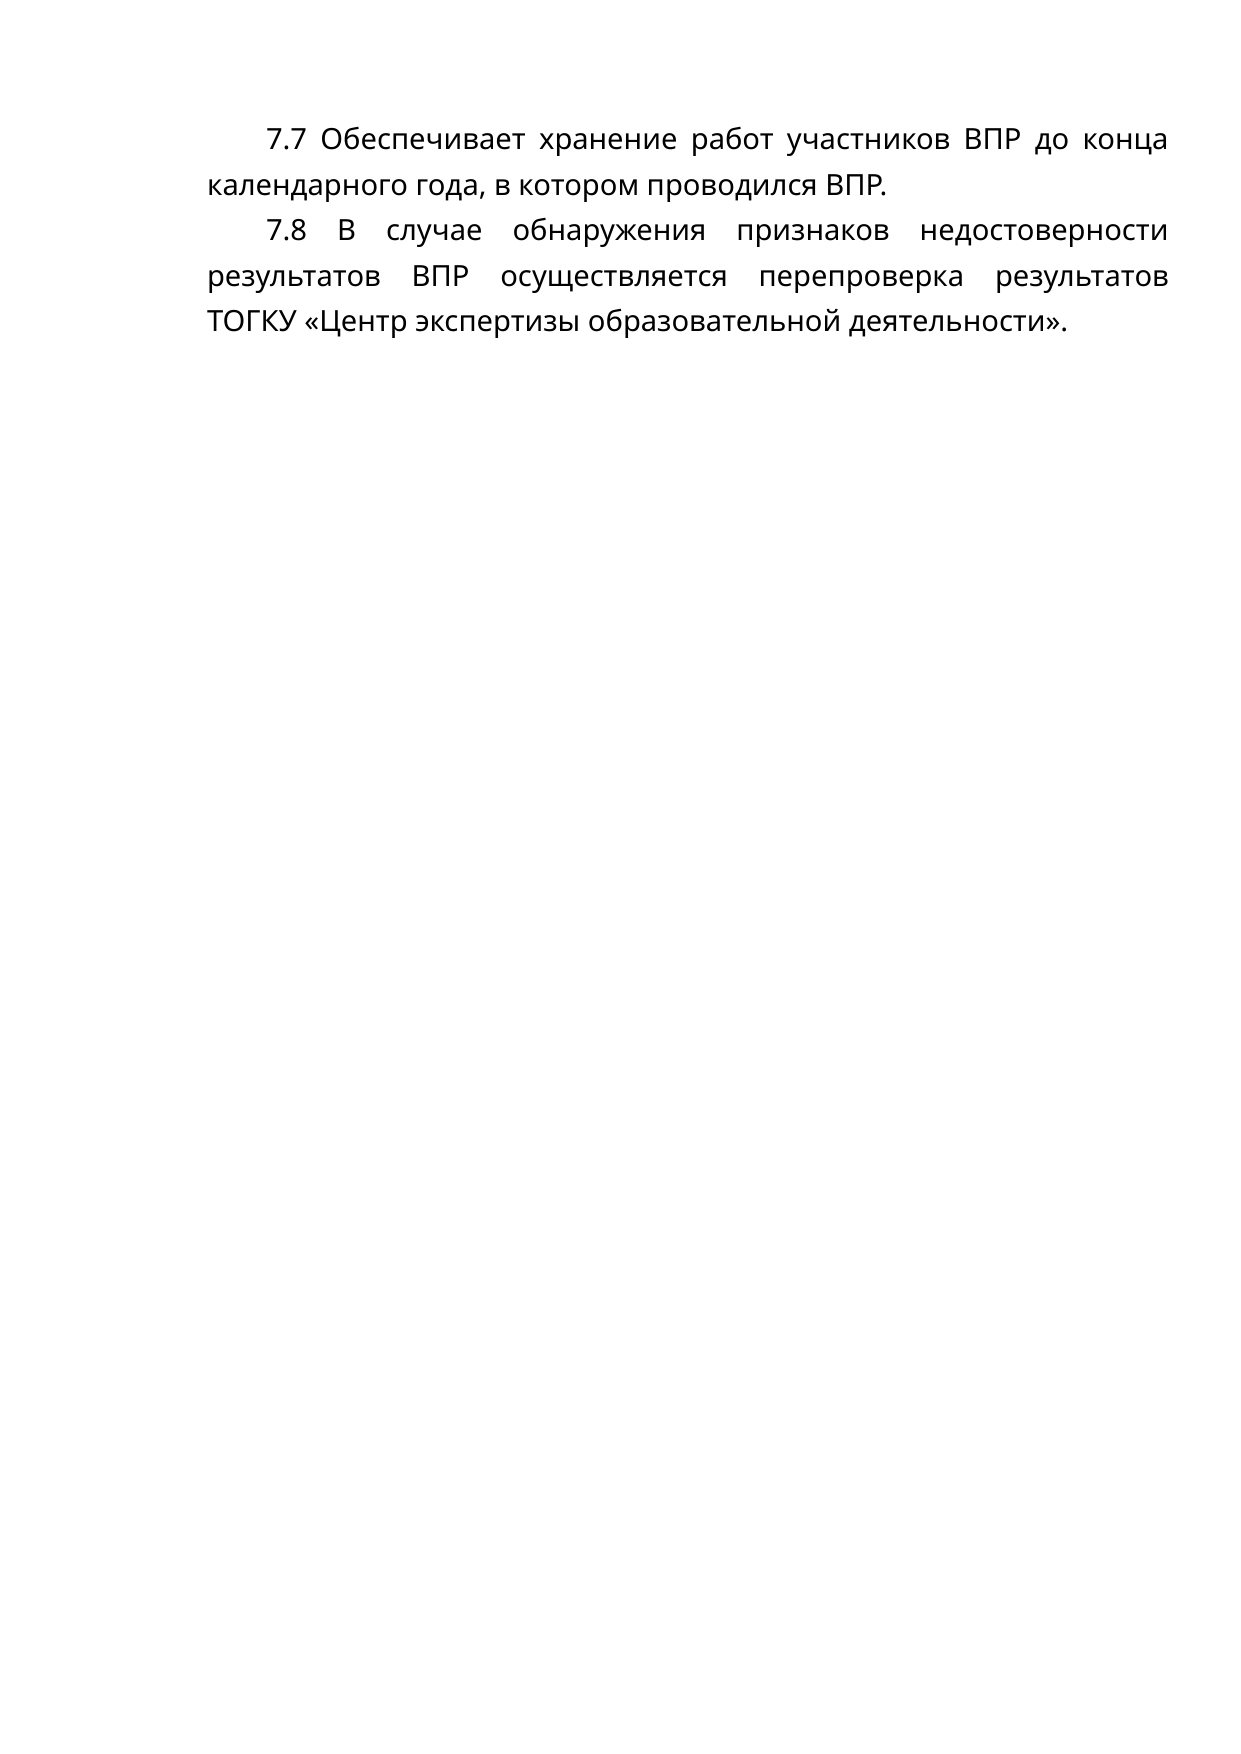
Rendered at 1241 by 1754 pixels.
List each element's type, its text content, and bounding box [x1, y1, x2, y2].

text 7.7 Обеспечивает хранение работ участников ВПР до конца календарного года, в котором проводился ВПР. [207, 118, 1169, 203]
text 7.8 В случае обнаружения признаков недостоверности результатов ВПР осуществляется перепроверка результатов ТОГКУ «Центр экспертизы образовательной деятельности». [207, 209, 1169, 340]
